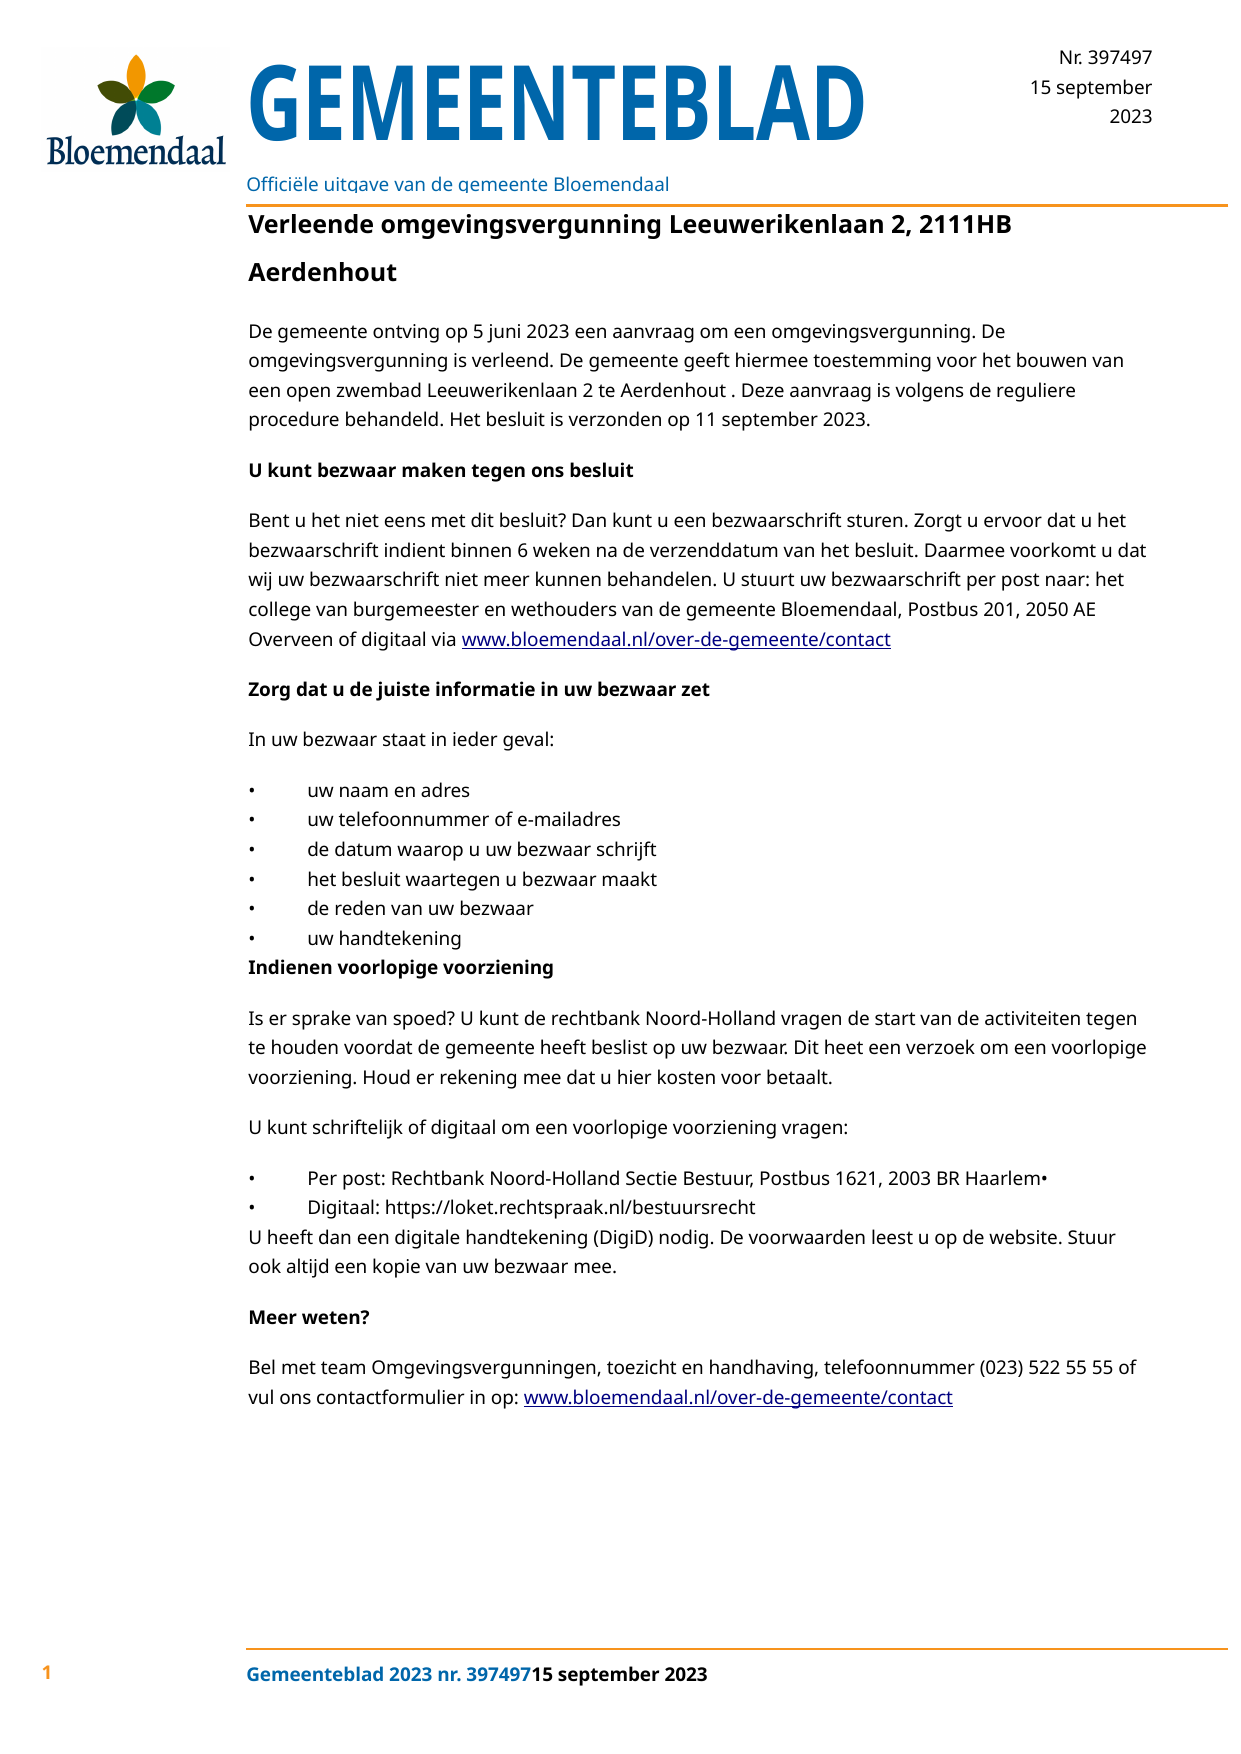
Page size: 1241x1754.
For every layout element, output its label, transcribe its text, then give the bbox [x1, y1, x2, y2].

list de datum waarop u uw bezwaar schrijft [248, 836, 1152, 862]
text U kunt schriftelijk of digitaal om een voorlopige voorziening vragen: [248, 1114, 1152, 1140]
text Verleende omgevingsvergunning Leeuwerikenlaan 2, 2111HB Aerdenhout [248, 207, 1152, 288]
picture [41, 47, 231, 172]
text Meer weten? [248, 1304, 1152, 1330]
text Indienen voorlopige voorziening [248, 954, 1152, 980]
list Digitaal: https://loket.rechtspraak.nl/bestuursrecht [248, 1194, 1152, 1220]
list uw handtekening [248, 925, 1152, 951]
text Zorg dat u de juiste informatie in uw bezwaar zet [248, 676, 1152, 702]
list het besluit waartegen u bezwaar maakt [248, 866, 1152, 892]
list uw naam en adres [248, 777, 1152, 803]
text Bel met team Omgevingsvergunningen, toezicht en handhaving, telefoonnummer (023) 522 55 55 of vul ons contactformulier in op: www.bloemendaal.nl/over-de-gemeente/contact [248, 1354, 1152, 1410]
text U kunt bezwaar maken tegen ons besluit [248, 457, 1152, 483]
list Per post: Rechtbank Noord-Holland Sectie Bestuur, Postbus 1621, 2003 BR Haarlem• [248, 1165, 1152, 1191]
list de reden van uw bezwaar [248, 895, 1152, 921]
list uw telefoonnummer of e-mailadres [248, 807, 1152, 832]
text In uw bezwaar staat in ieder geval: [248, 727, 1152, 752]
text Bent u het niet eens met dit besluit? Dan kunt u een bezwaarschrift sturen. Zorgt u ervoor dat u het bezwaarschrift indient binnen 6 weken na de verzenddatum van het besluit. Daarmee voorkomt u dat wij uw bezwaarschrift niet meer kunnen behandelen. U stuurt uw bezwaarschrift per post naar: het college van burgemeester en wethouders van de gemeente Bloemendaal, Postbus 201, 2050 AE Overveen of digitaal via www.bloemendaal.nl/over-de-gemeente/contact [248, 507, 1152, 652]
text De gemeente ontving op 5 juni 2023 een aanvraag om een omgevingsvergunning. De omgevingsvergunning is verleend. De gemeente geeft hiermee toestemming voor het bouwen van een open zwembad Leeuwerikenlaan 2 te Aerdenhout . Deze aanvraag is volgens de reguliere procedure behandeld. Het besluit is verzonden op 11 september 2023. [248, 318, 1152, 432]
text U heeft dan een digitale handtekening (DigiD) nodig. De voorwaarden leest u op de website. Stuur ook altijd een kopie van uw bezwaar mee. [248, 1224, 1152, 1279]
text Is er sprake van spoed? U kunt de rechtbank Noord-Holland vragen de start van de activiteiten tegen te houden voordat de gemeente heeft beslist op uw bezwaar. Dit heet een verzoek om een voorlopige voorziening. Houd er rekening mee dat u hier kosten voor betaalt. [248, 1005, 1152, 1090]
